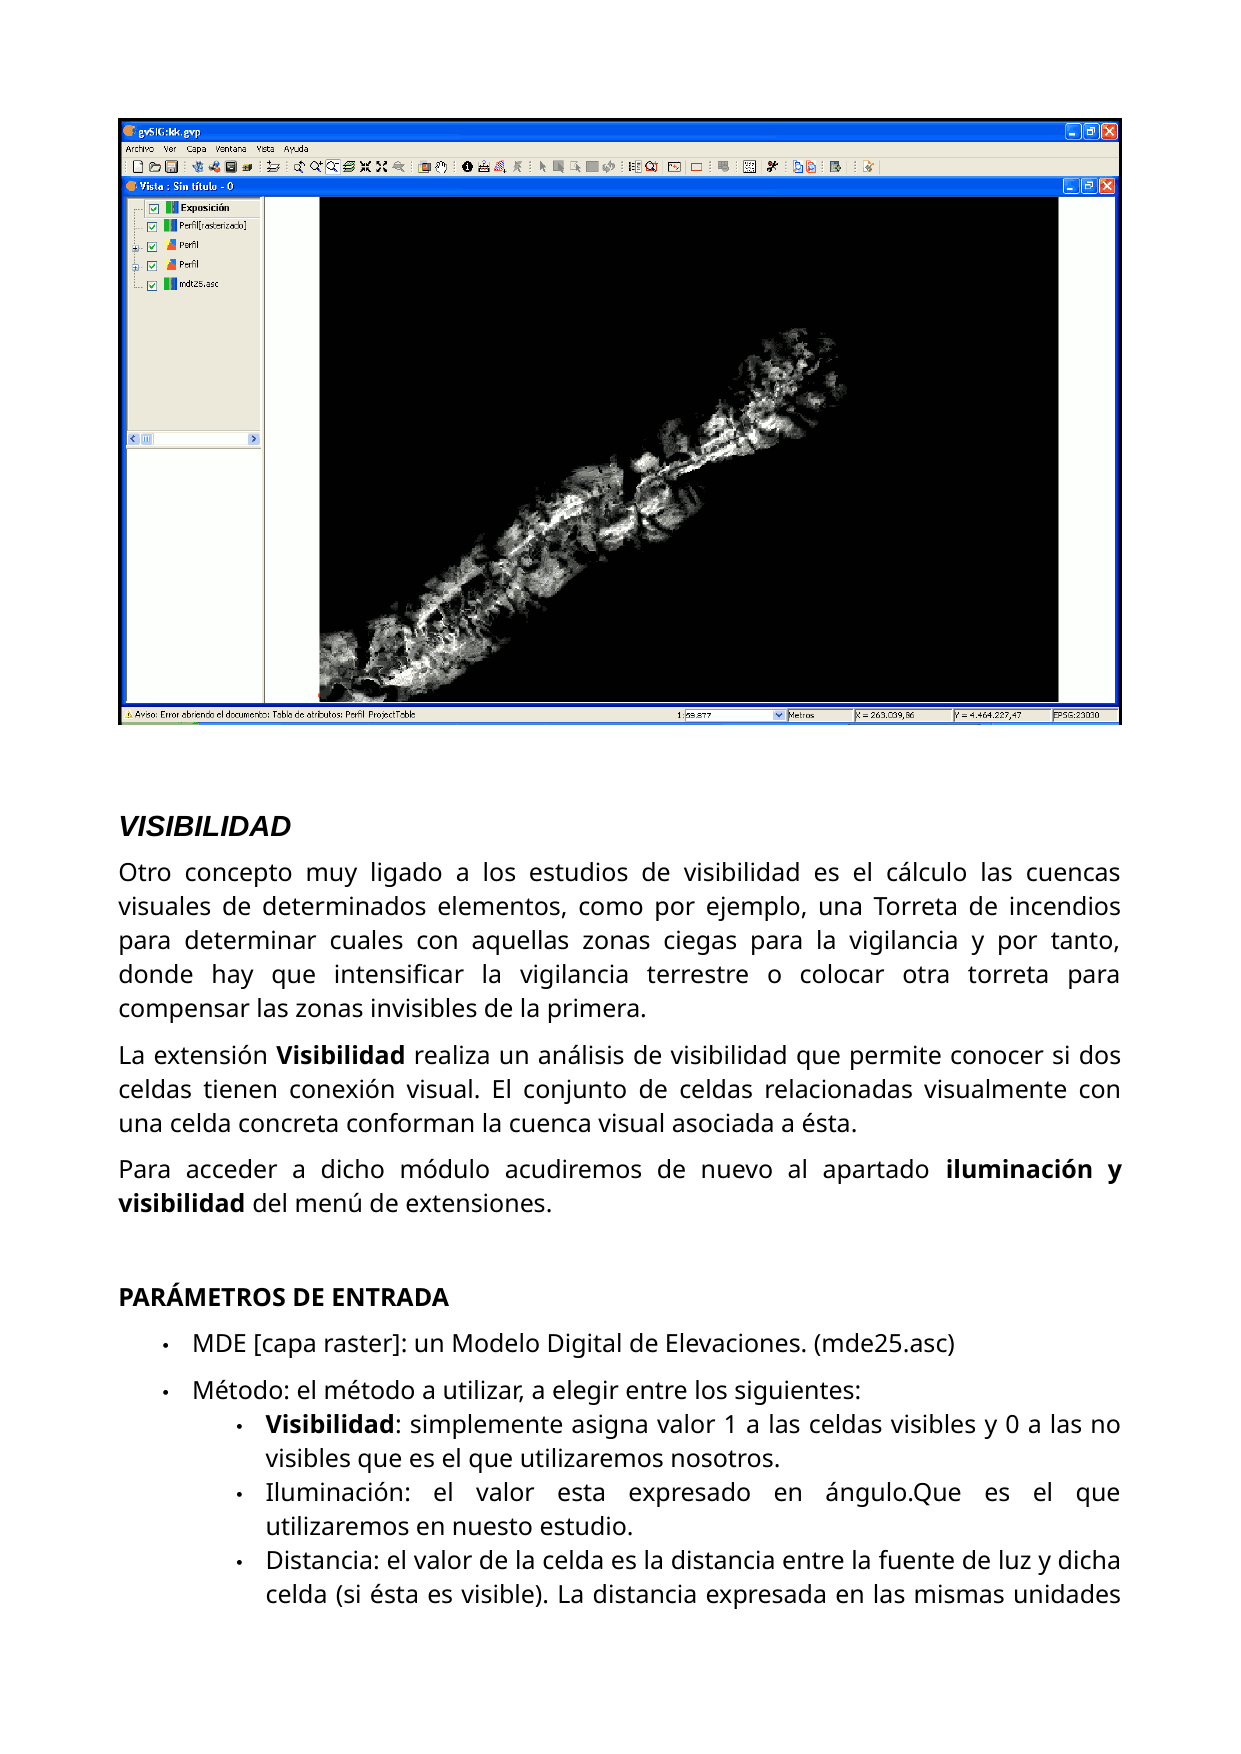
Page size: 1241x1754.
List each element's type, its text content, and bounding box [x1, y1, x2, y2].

list Visibilidad: simplemente asigna valor 1 a las celdas visibles y 0 a las no visibles que es el que utilizaremos nosotros. [236, 1406, 1122, 1474]
list Distancia: el valor de la celda es la distancia entre la fuente de luz y dicha celda (si ésta es visible). La distancia expresada en las mismas unidades [236, 1543, 1122, 1611]
text Otro concepto muy ligado a los estudios de visibilidad es el cálculo las cuencas visuales de determinados elementos, como por ejemplo, una Torreta de incendios para determinar cuales con aquellas zonas ciegas para la vigilancia y por tanto, donde hay que intensificar la vigilancia terrestre o colocar otra torreta para compensar las zonas invisibles de la primera. [118, 854, 1122, 1025]
subtitle VISIBILIDAD [118, 808, 1122, 842]
picture [118, 118, 1122, 725]
text Para acceder a dicho módulo acudiremos de nuevo al apartado iluminación y visibilidad del menú de extensiones. [118, 1152, 1122, 1220]
list Iluminación: el valor esta expresado en ángulo.Que es el que utilizaremos en nuesto estudio. [236, 1474, 1122, 1543]
text PARÁMETROS DE ENTRADA [118, 1279, 1122, 1313]
list MDE [capa raster]: un Modelo Digital de Elevaciones. (mde25.asc) [162, 1326, 1122, 1360]
text La extensión Visibilidad realiza un análisis de visibilidad que permite conocer si dos celdas tienen conexión visual. El conjunto de celdas relacionadas visualmente con una celda concreta conforman la cuenca visual asociada a ésta. [118, 1037, 1122, 1139]
list Método: el método a utilizar, a elegir entre los siguientes: [162, 1372, 1122, 1406]
